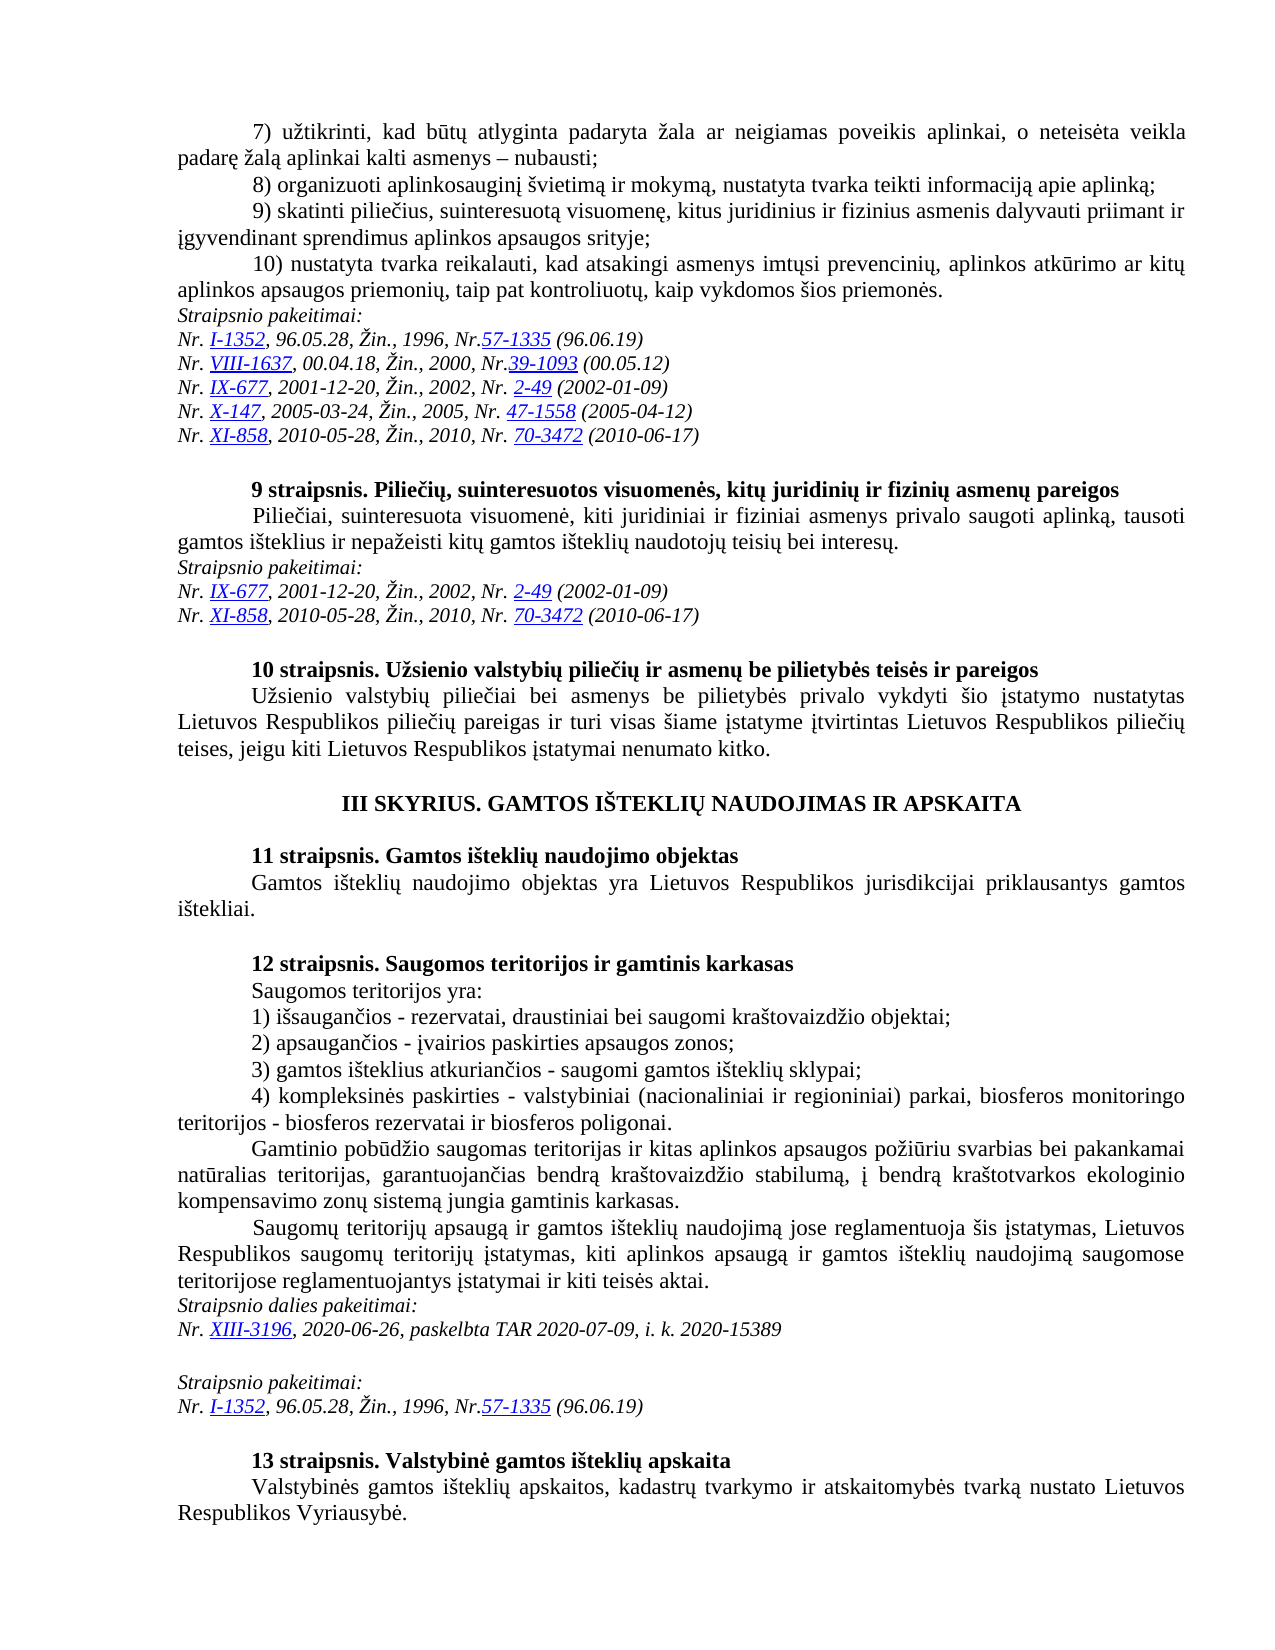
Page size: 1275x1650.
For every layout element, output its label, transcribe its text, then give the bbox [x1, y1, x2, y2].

text Straipsnio dalies pakeitimai: [177, 1293, 1186, 1317]
text 4) kompleksinės paskirties - valstybiniai (nacionaliniai ir regioniniai) parkai, biosferos monitoringo teritorijos - biosferos rezervatai ir biosferos poligonai. [177, 1082, 1186, 1135]
text 10 straipsnis. Užsienio valstybių piliečių ir asmenų be pilietybės teisės ir pareigos [177, 656, 1186, 682]
text Nr. IX-677, 2001-12-20, Žin., 2002, Nr. 2-49 (2002-01-09) [177, 579, 1186, 603]
text Nr. XI-858, 2010-05-28, Žin., 2010, Nr. 70-3472 (2010-06-17) [177, 603, 1186, 627]
text Nr. XI-858, 2010-05-28, Žin., 2010, Nr. 70-3472 (2010-06-17) [177, 423, 1186, 447]
text Saugomos teritorijos yra: [177, 977, 1186, 1003]
text Valstybinės gamtos išteklių apskaitos, kadastrų tvarkymo ir atskaitomybės tvarką nustato Lietuvos Respublikos Vyriausybė. [177, 1473, 1186, 1526]
text Nr. I-1352, 96.05.28, Žin., 1996, Nr.57-1335 (96.06.19) [177, 1394, 1186, 1418]
text 8) organizuoti aplinkosauginį švietimą ir mokymą, nustatyta tvarka teikti informaciją apie aplinką; [177, 171, 1186, 197]
text Piliečiai, suinteresuota visuomenė, kiti juridiniai ir fiziniai asmenys privalo saugoti aplinką, tausoti gamtos išteklius ir nepažeisti kitų gamtos išteklių naudotojų teisių bei interesų. [177, 502, 1186, 555]
text 9) skatinti piliečius, suinteresuotą visuomenę, kitus juridinius ir fizinius asmenis dalyvauti priimant ir įgyvendinant sprendimus aplinkos apsaugos srityje; [177, 197, 1186, 250]
text Nr. X-147, 2005-03-24, Žin., 2005, Nr. 47-1558 (2005-04-12) [177, 399, 1186, 423]
text 9 straipsnis. Piliečių, suinteresuotos visuomenės, kitų juridinių ir fizinių asmenų pareigos [251, 476, 1186, 502]
text Nr. I-1352, 96.05.28, Žin., 1996, Nr.57-1335 (96.06.19) [177, 327, 1186, 351]
text Nr. IX-677, 2001-12-20, Žin., 2002, Nr. 2-49 (2002-01-09) [177, 375, 1186, 399]
text 10) nustatyta tvarka reikalauti, kad atsakingi asmenys imtųsi prevencinių, aplinkos atkūrimo ar kitų aplinkos apsaugos priemonių, taip pat kontroliuotų, kaip vykdomos šios priemonės. [177, 250, 1186, 303]
text 1) išsaugančios - rezervatai, draustiniai bei saugomi kraštovaizdžio objektai; [177, 1003, 1186, 1029]
text 13 straipsnis. Valstybinė gamtos išteklių apskaita [177, 1447, 1186, 1473]
text Nr. XIII-3196, 2020-06-26, paskelbta TAR 2020-07-09, i. k. 2020-15389 [177, 1317, 1186, 1341]
text Straipsnio pakeitimai: [177, 555, 1186, 579]
text Nr. VIII-1637, 00.04.18, Žin., 2000, Nr.39-1093 (00.05.12) [177, 351, 1186, 375]
text 2) apsaugančios - įvairios paskirties apsaugos zonos; [177, 1029, 1186, 1056]
text 12 straipsnis. Saugomos teritorijos ir gamtinis karkasas [177, 950, 1186, 977]
text Gamtos išteklių naudojimo objektas yra Lietuvos Respublikos jurisdikcijai priklausantys gamtos ištekliai. [177, 869, 1186, 922]
text Straipsnio pakeitimai: [177, 1370, 1186, 1394]
text 3) gamtos išteklius atkuriančios - saugomi gamtos išteklių sklypai; [177, 1056, 1186, 1082]
text Gamtinio pobūdžio saugomas teritorijas ir kitas aplinkos apsaugos požiūriu svarbias bei pakankamai natūralias teritorijas, garantuojančias bendrą kraštovaizdžio stabilumą, į bendrą kraštotvarkos ekologinio kompensavimo zonų sistemą jungia gamtinis karkasas. [177, 1135, 1186, 1214]
text Saugomų teritorijų apsaugą ir gamtos išteklių naudojimą jose reglamentuoja šis įstatymas, Lietuvos Respublikos saugomų teritorijų įstatymas, kiti aplinkos apsaugą ir gamtos išteklių naudojimą saugomose teritorijose reglamentuojantys įstatymai ir kiti teisės aktai. [177, 1214, 1186, 1293]
text III SKYRIUS. GAMTOS IŠTEKLIŲ NAUDOJIMAS IR APSKAITA [177, 790, 1186, 816]
text Straipsnio pakeitimai: [177, 303, 1186, 327]
text 11 straipsnis. Gamtos išteklių naudojimo objektas [177, 843, 1186, 869]
text Užsienio valstybių piliečiai bei asmenys be pilietybės privalo vykdyti šio įstatymo nustatytas Lietuvos Respublikos piliečių pareigas ir turi visas šiame įstatyme įtvirtintas Lietuvos Respublikos piliečių teises, jeigu kiti Lietuvos Respublikos įstatymai nenumato kitko. [177, 682, 1186, 761]
text 7) užtikrinti, kad būtų atlyginta padaryta žala ar neigiamas poveikis aplinkai, o neteisėta veikla padarę žalą aplinkai kalti asmenys – nubausti; [177, 118, 1186, 171]
